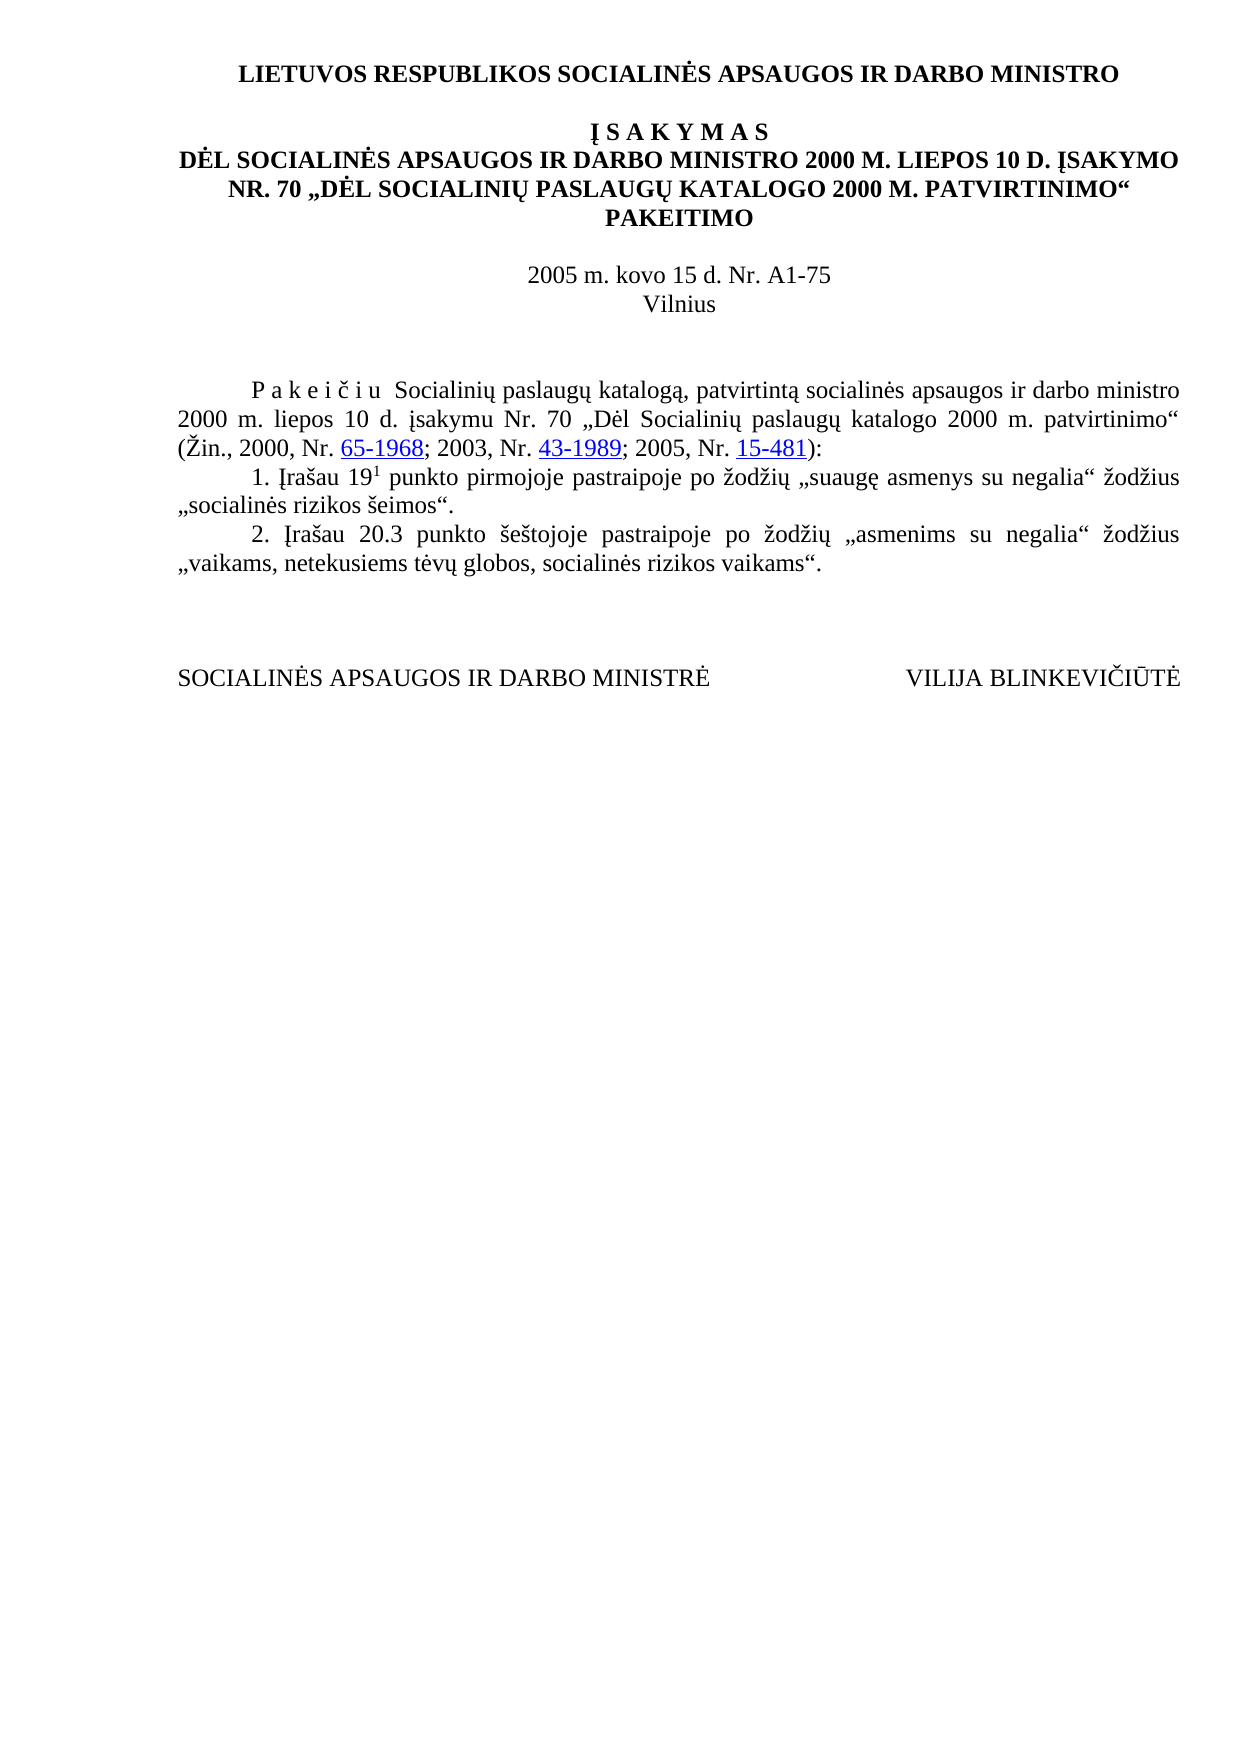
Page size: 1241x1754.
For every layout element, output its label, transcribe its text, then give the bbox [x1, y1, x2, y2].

text Pakeičiu Socialinių paslaugų katalogą, patvirtintą socialinės apsaugos ir darbo ministro 2000 m. liepos 10 d. įsakymu Nr. 70 „Dėl Socialinių paslaugų katalogo 2000 m. patvirtinimo“ (Žin., 2000, Nr. 65-1968; 2003, Nr. 43-1989; 2005, Nr. 15-481): [177, 375, 1181, 462]
text Vilnius [177, 289, 1181, 318]
text SOCIALINĖS APSAUGOS IR DARBO MINISTRĖ VILIJA BLINKEVIČIŪTĖ [177, 663, 1181, 692]
text LIETUVOS RESPUBLIKOS SOCIALINĖS APSAUGOS IR DARBO MINISTRO [177, 59, 1181, 88]
text DĖL SOCIALINĖS APSAUGOS IR DARBO MINISTRO 2000 M. LIEPOS 10 D. ĮSAKYMO NR. 70 „DĖL SOCIALINIŲ PASLAUGŲ KATALOGO 2000 M. PATVIRTINIMO“ PAKEITIMO [177, 145, 1181, 232]
text 2. Įrašau 20.3 punkto šeštojoje pastraipoje po žodžių „asmenims su negalia“ žodžius „vaikams, netekusiems tėvų globos, socialinės rizikos vaikams“. [177, 519, 1181, 577]
text 1. Įrašau 191 punkto pirmojoje pastraipoje po žodžių „suaugę asmenys su negalia“ žodžius „socialinės rizikos šeimos“. [177, 462, 1181, 519]
text Į S A K Y M A S [177, 117, 1181, 145]
text 2005 m. kovo 15 d. Nr. A1-75 [177, 260, 1181, 289]
